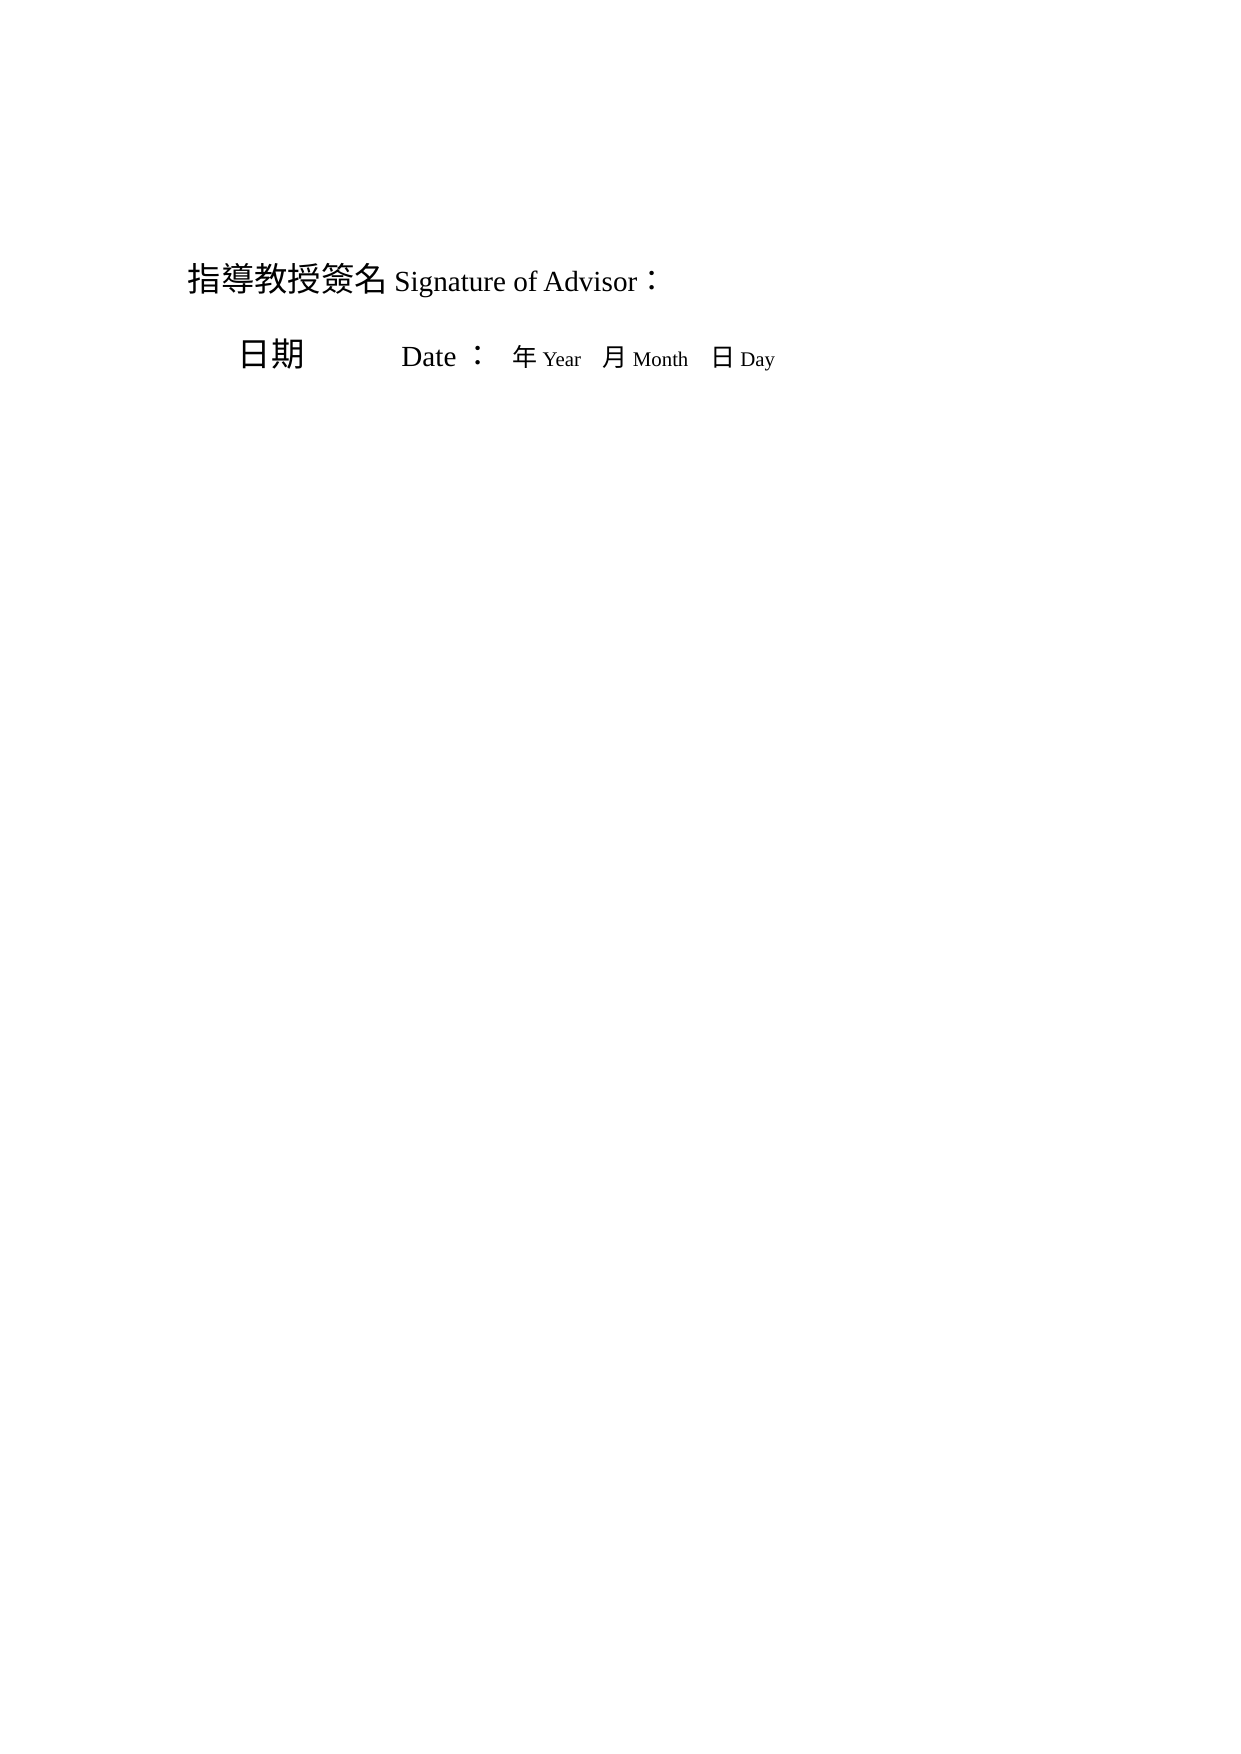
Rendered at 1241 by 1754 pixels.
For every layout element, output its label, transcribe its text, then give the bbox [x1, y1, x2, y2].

text 日期 Date ： 年Year 月Month 日Day [187, 314, 1053, 389]
text 指導教授簽名Signature of Advisor： [187, 239, 1053, 314]
